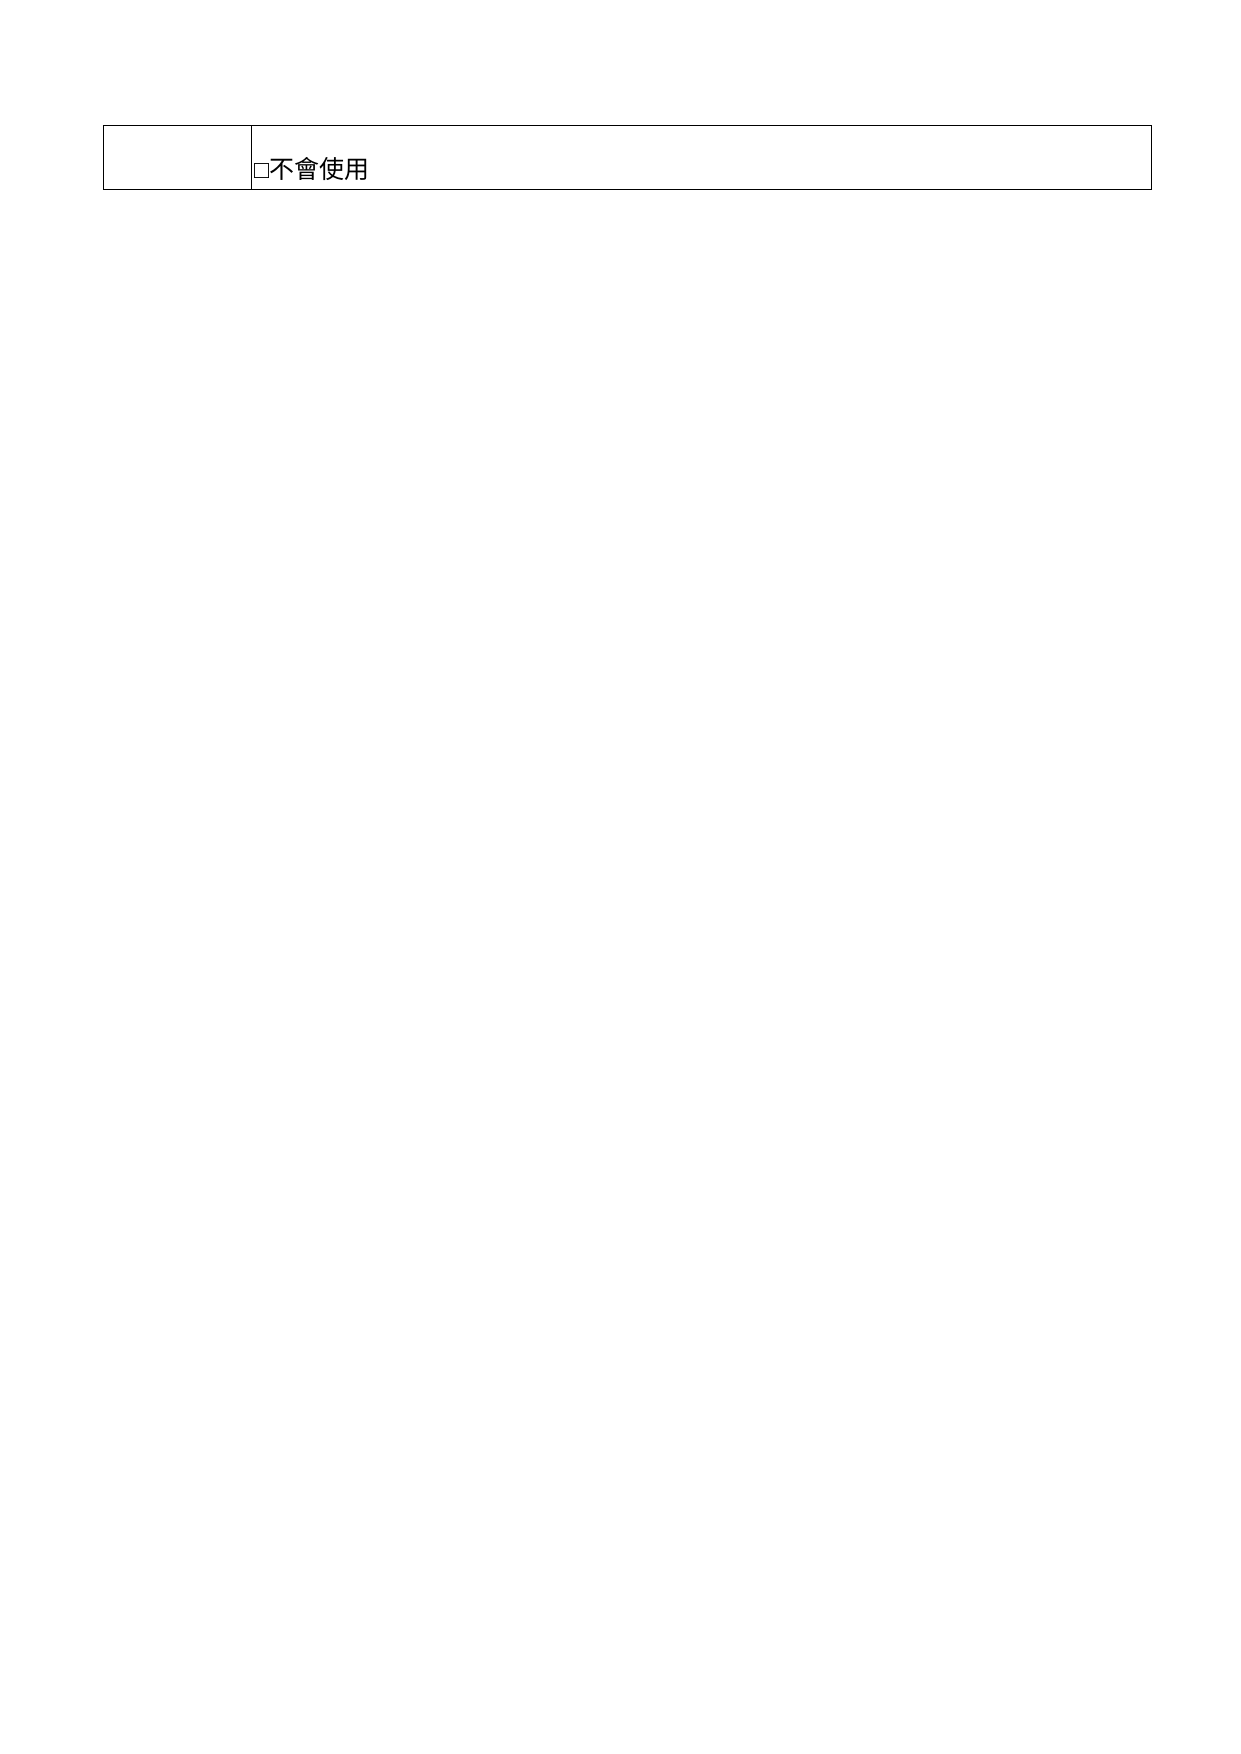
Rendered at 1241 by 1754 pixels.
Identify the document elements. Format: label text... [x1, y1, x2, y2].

table_cell □不會使用 [252, 126, 1151, 189]
table_cell [104, 126, 251, 189]
